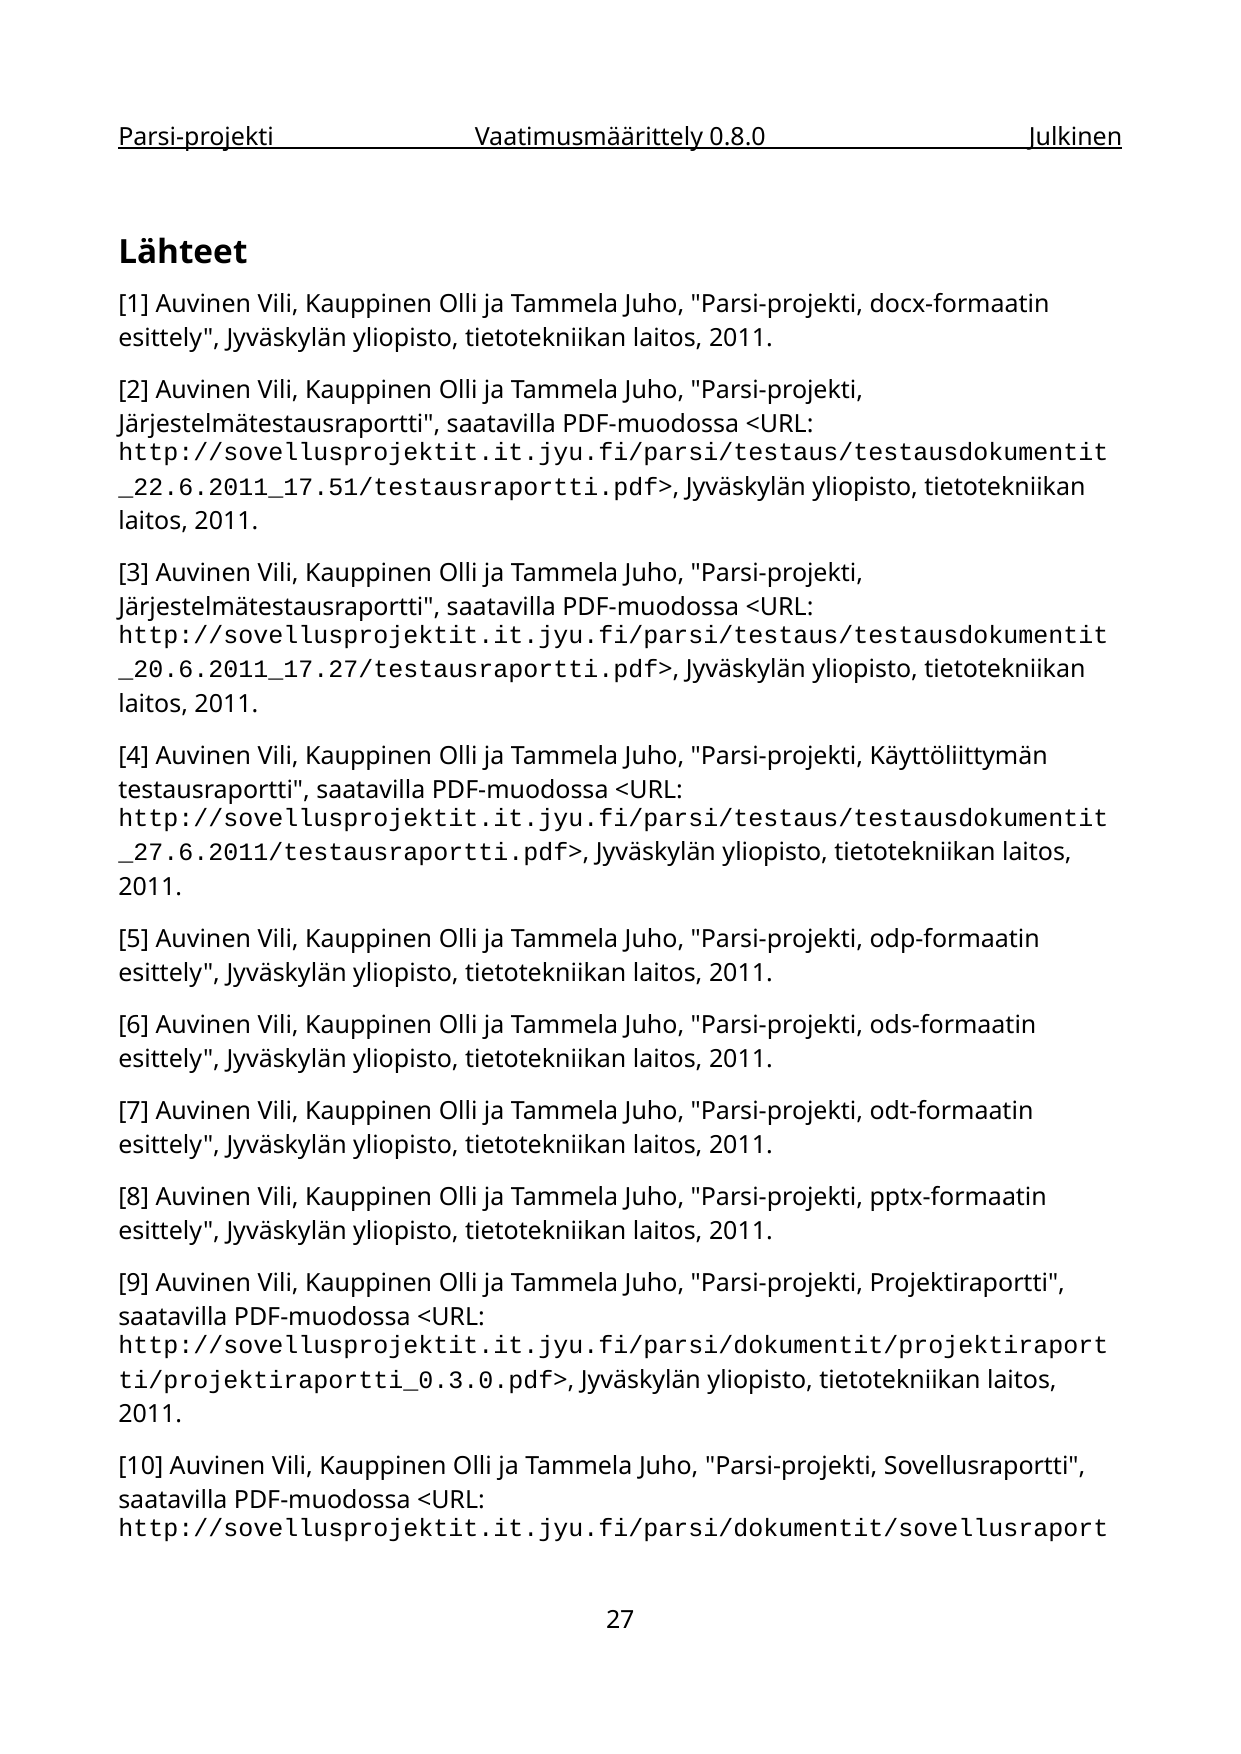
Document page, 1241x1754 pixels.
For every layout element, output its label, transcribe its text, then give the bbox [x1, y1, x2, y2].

text [1] Auvinen Vili, Kauppinen Olli ja Tammela Juho, "Parsi-projekti, docx-formaatin esittely", Jyväskylän yliopisto, tietotekniikan laitos, 2011. [118, 286, 1122, 354]
text [9] Auvinen Vili, Kauppinen Olli ja Tammela Juho, "Parsi-projekti, Projektiraportti", saatavilla PDF-muodossa <URL: http://sovellusprojektit.it.jyu.fi/parsi/dokumentit/projektiraportti/projektiraportti_0.3.0.pdf>, Jyväskylän yliopisto, tietotekniikan laitos, 2011. [118, 1265, 1122, 1429]
text [8] Auvinen Vili, Kauppinen Olli ja Tammela Juho, "Parsi-projekti, pptx-formaatin esittely", Jyväskylän yliopisto, tietotekniikan laitos, 2011. [118, 1179, 1122, 1247]
text [6] Auvinen Vili, Kauppinen Olli ja Tammela Juho, "Parsi-projekti, ods-formaatin esittely", Jyväskylän yliopisto, tietotekniikan laitos, 2011. [118, 1006, 1122, 1074]
subtitle Lähteet [118, 228, 1122, 274]
text [5] Auvinen Vili, Kauppinen Olli ja Tammela Juho, "Parsi-projekti, odp-formaatin esittely", Jyväskylän yliopisto, tietotekniikan laitos, 2011. [118, 920, 1122, 988]
text [3] Auvinen Vili, Kauppinen Olli ja Tammela Juho, "Parsi-projekti, Järjestelmätestausraportti", saatavilla PDF-muodossa <URL: http://sovellusprojektit.it.jyu.fi/parsi/testaus/testausdokumentit_20.6.2011_17.27/testausraportti.pdf>, Jyväskylän yliopisto, tietotekniikan laitos, 2011. [118, 554, 1122, 719]
text [2] Auvinen Vili, Kauppinen Olli ja Tammela Juho, "Parsi-projekti, Järjestelmätestausraportti", saatavilla PDF-muodossa <URL: http://sovellusprojektit.it.jyu.fi/parsi/testaus/testausdokumentit_22.6.2011_17.51/testausraportti.pdf>, Jyväskylän yliopisto, tietotekniikan laitos, 2011. [118, 372, 1122, 537]
text [4] Auvinen Vili, Kauppinen Olli ja Tammela Juho, "Parsi-projekti, Käyttöliittymän testausraportti", saatavilla PDF-muodossa <URL: http://sovellusprojektit.it.jyu.fi/parsi/testaus/testausdokumentit_27.6.2011/testausraportti.pdf>, Jyväskylän yliopisto, tietotekniikan laitos, 2011. [118, 737, 1122, 902]
text [10] Auvinen Vili, Kauppinen Olli ja Tammela Juho, "Parsi-projekti, Sovellusraportti", saatavilla PDF-muodossa <URL: http://sovellusprojektit.it.jyu.fi/parsi/dokumentit/sovellusraport [118, 1448, 1122, 1544]
text [7] Auvinen Vili, Kauppinen Olli ja Tammela Juho, "Parsi-projekti, odt-formaatin esittely", Jyväskylän yliopisto, tietotekniikan laitos, 2011. [118, 1092, 1122, 1161]
